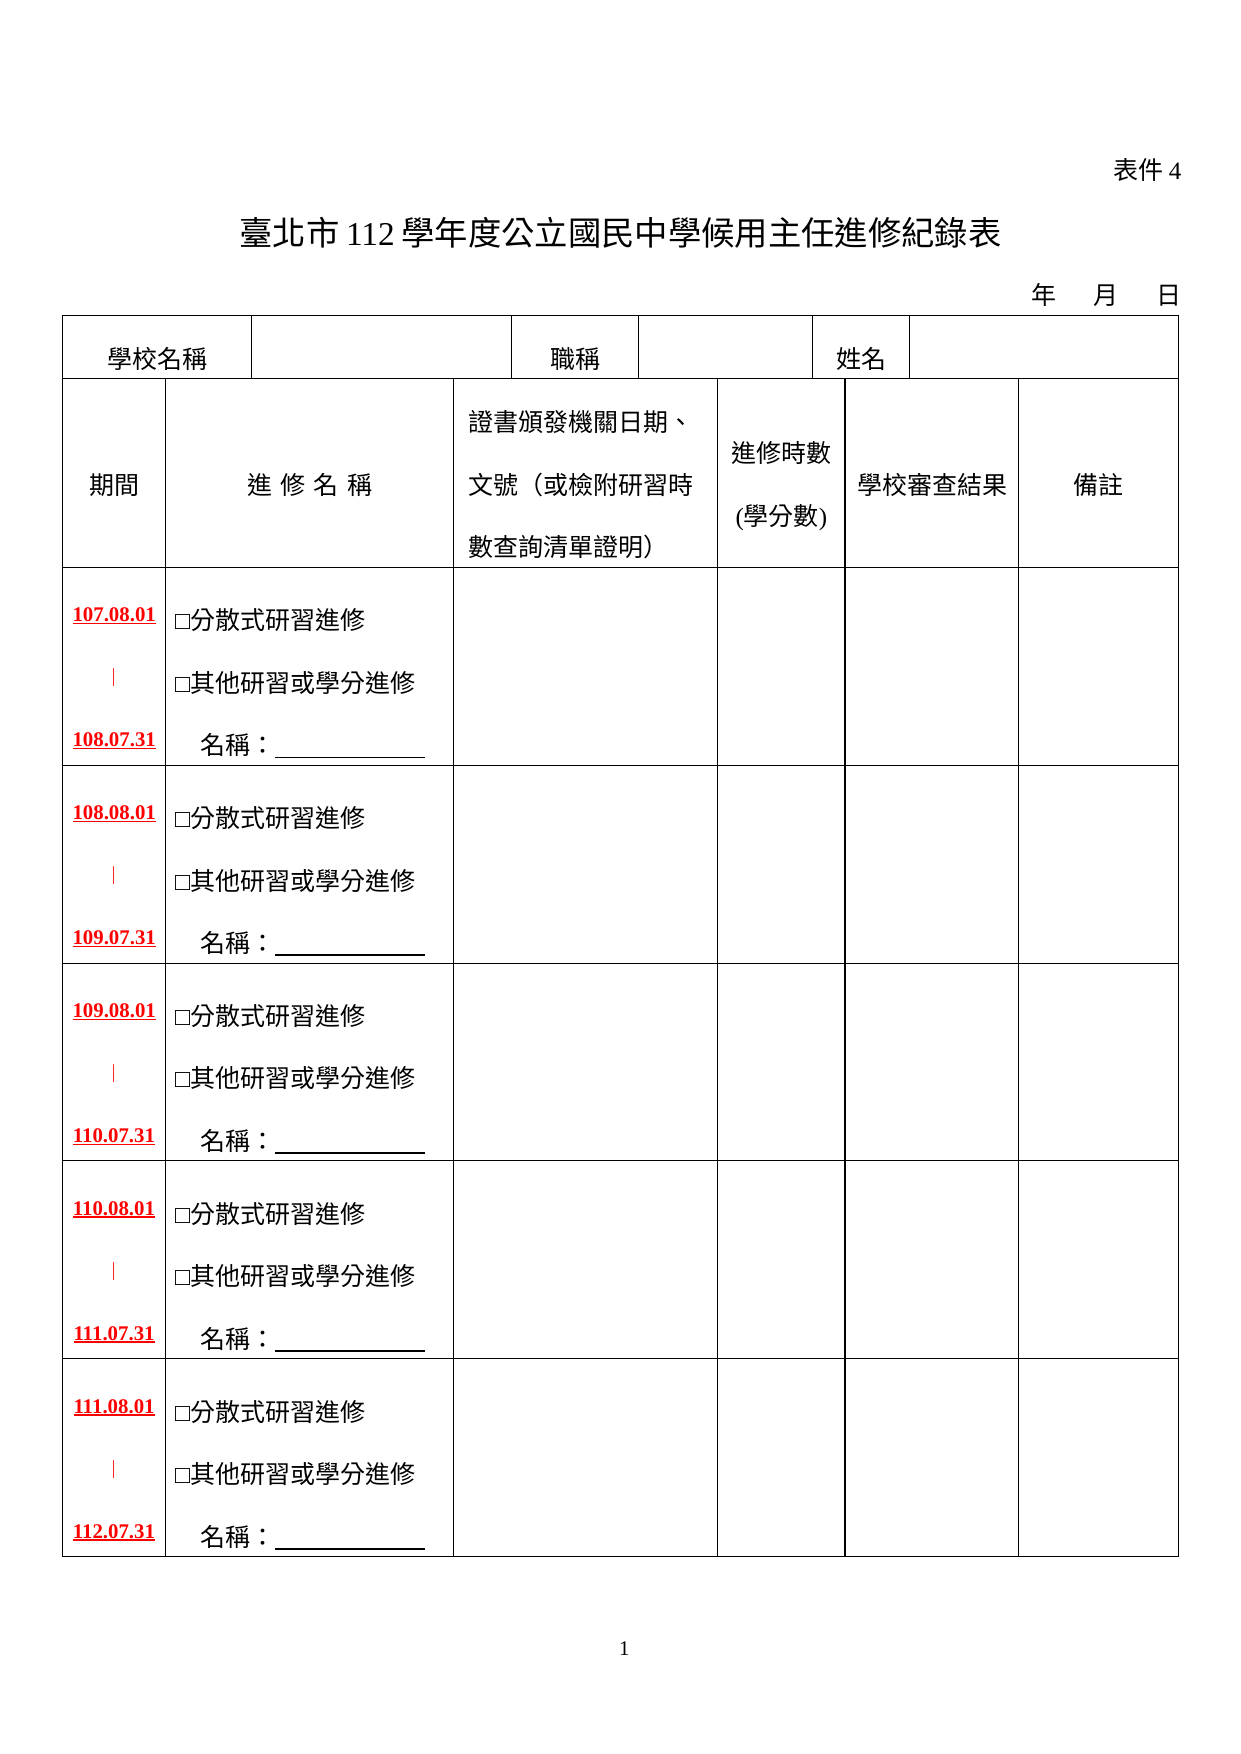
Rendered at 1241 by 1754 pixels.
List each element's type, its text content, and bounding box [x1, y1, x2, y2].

table_cell [846, 766, 1018, 962]
table_cell [454, 1161, 717, 1358]
table_header 姓名 [813, 316, 909, 378]
table_cell □分散式研習進修 □其他研習或學分進修名稱： [166, 766, 453, 962]
table_cell 110.08.01 ︱ 111.07.31 [63, 1161, 165, 1358]
table_cell □分散式研習進修 □其他研習或學分進修名稱： [166, 964, 453, 1160]
table_cell [846, 1161, 1018, 1358]
table_cell [1019, 964, 1178, 1160]
table_header 職稱 [512, 316, 638, 378]
table_header [910, 316, 1178, 378]
table_cell [1019, 1161, 1178, 1358]
table_cell [454, 1359, 717, 1556]
table_cell [454, 568, 717, 764]
table_cell [718, 568, 844, 764]
table_cell □分散式研習進修 □其他研習或學分進修名稱： [166, 1359, 453, 1556]
table_cell [718, 1359, 844, 1556]
text 表件4 [59, 127, 1181, 189]
table_cell [454, 766, 717, 962]
table_cell 期間 [63, 379, 165, 567]
table_cell 學校審查結果 [846, 379, 1018, 567]
table_cell [1019, 568, 1178, 764]
text 年 月 日 [59, 252, 1181, 314]
table_cell 108.08.01 ︱ 109.07.31 [63, 766, 165, 962]
text 臺北市112學年度公立國民中學候用主任進修紀錄表 [59, 189, 1181, 252]
table_cell 證書頒發機關日期、文號（或檢附研習時數查詢清單證明） [454, 379, 717, 567]
table_cell 進修名稱 [166, 379, 453, 567]
table_cell [454, 964, 717, 1160]
table_cell 備註 [1019, 379, 1178, 567]
table_cell 進修時數(學分數) [718, 379, 844, 567]
table_cell [1019, 766, 1178, 962]
table_cell [846, 1359, 1018, 1556]
table_cell □分散式研習進修 □其他研習或學分進修名稱： [166, 1161, 453, 1358]
table_cell 111.08.01 ︱ 112.07.31 [63, 1359, 165, 1556]
table_cell [718, 964, 844, 1160]
table_cell □分散式研習進修 □其他研習或學分進修名稱： [166, 568, 453, 764]
table_cell [1019, 1359, 1178, 1556]
table_cell 109.08.01 ︱ 110.07.31 [63, 964, 165, 1160]
table_cell [846, 568, 1018, 764]
table_cell 107.08.01 ︱ 108.07.31 [63, 568, 165, 764]
table_cell [718, 766, 844, 962]
table_cell [846, 964, 1018, 1160]
table_cell [718, 1161, 844, 1358]
table_header 學校名稱 [63, 316, 251, 378]
table_header [252, 316, 511, 378]
table_header [639, 316, 812, 378]
